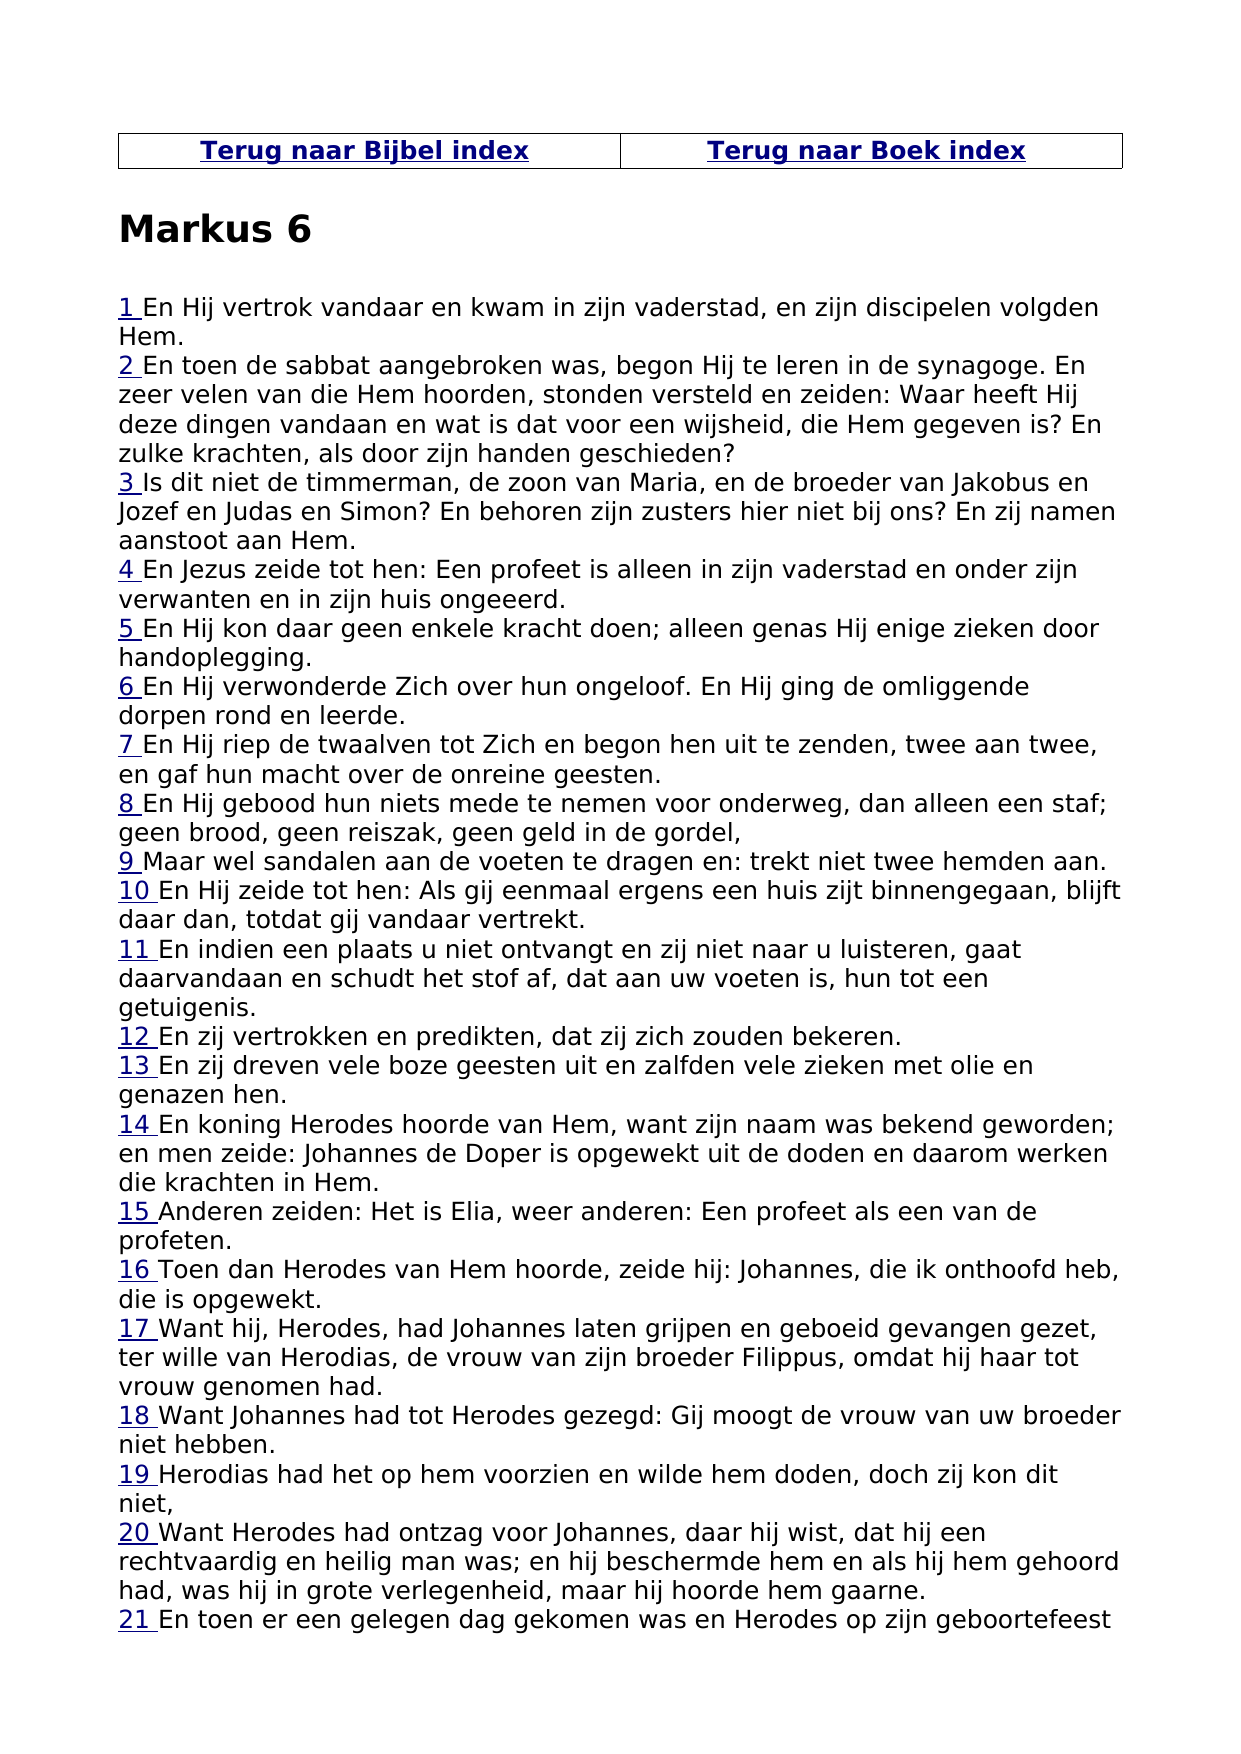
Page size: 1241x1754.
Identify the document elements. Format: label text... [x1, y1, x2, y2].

table_header Terug naar Boek index [621, 134, 1122, 168]
table_header Terug naar Bijbel index [119, 134, 620, 168]
subtitle Markus 6 [118, 208, 1122, 252]
text 1 En Hij vertrok vandaar en kwam in zijn vaderstad, en zijn discipelen volgden Hem. 2 En toen de sabbat aangebroken was, begon Hij te leren in de synagoge. En zeer velen van die Hem hoorden, stonden versteld en zeiden: Waar heeft Hij deze dingen vandaan en wat is dat voor een wijsheid, die Hem gegeven is? En zulke krachten, als door zijn handen geschieden? 3 Is dit niet de timmerman, de zoon van Maria, en de broeder van Jakobus en Jozef en Judas en Simon? En behoren zijn zusters hier niet bij ons? En zij namen aanstoot aan Hem. 4 En Jezus zeide tot hen: Een profeet is alleen in zijn vaderstad en onder zijn verwanten en in zijn huis ongeeerd. 5 En Hij kon daar geen enkele kracht doen; alleen genas Hij enige zieken door handoplegging. 6 En Hij verwonderde Zich over hun ongeloof. En Hij ging de omliggende dorpen rond en leerde. 7 En Hij riep de twaalven tot Zich en begon hen uit te zenden, twee aan twee, en gaf hun macht over de onreine geesten. 8 En Hij gebood hun niets mede te nemen voor onderweg, dan alleen een staf; geen brood, geen reiszak, geen geld in de gordel, 9 Maar wel sandalen aan de voeten te dragen en: trekt niet twee hemden aan. 10 En Hij zeide tot hen: Als gij eenmaal ergens een huis zijt binnengegaan, blijft daar dan, totdat gij vandaar vertrekt. 11 En indien een plaats u niet ontvangt en zij niet naar u luisteren, gaat daarvandaan en schudt het stof af, dat aan uw voeten is, hun tot een getuigenis. 12 En zij vertrokken en predikten, dat zij zich zouden bekeren. 13 En zij dreven vele boze geesten uit en zalfden vele zieken met olie en genazen hen. 14 En koning Herodes hoorde van Hem, want zijn naam was bekend geworden; en men zeide: Johannes de Doper is opgewekt uit de doden en daarom werken die krachten in Hem. 15 Anderen zeiden: Het is Elia, weer anderen: Een profeet als een van de profeten. 16 Toen dan Herodes van Hem hoorde, zeide hij: Johannes, die ik onthoofd heb, die is opgewekt. 17 Want hij, Herodes, had Johannes laten grijpen en geboeid gevangen gezet, ter wille van Herodias, de vrouw van zijn broeder Filippus, omdat hij haar tot vrouw genomen had. 18 Want Johannes had tot Herodes gezegd: Gij moogt de vrouw van uw broeder niet hebben. 19 Herodias had het op hem voorzien en wilde hem doden, doch zij kon dit niet, 20 Want Herodes had ontzag voor Johannes, daar hij wist, dat hij een rechtvaardig en heilig man was; en hij beschermde hem en als hij hem gehoord had, was hij in grote verlegenheid, maar hij hoorde hem gaarne. 21 En toen er een gelegen dag gekomen was en Herodes op zijn geboortefeest [118, 264, 1122, 1635]
